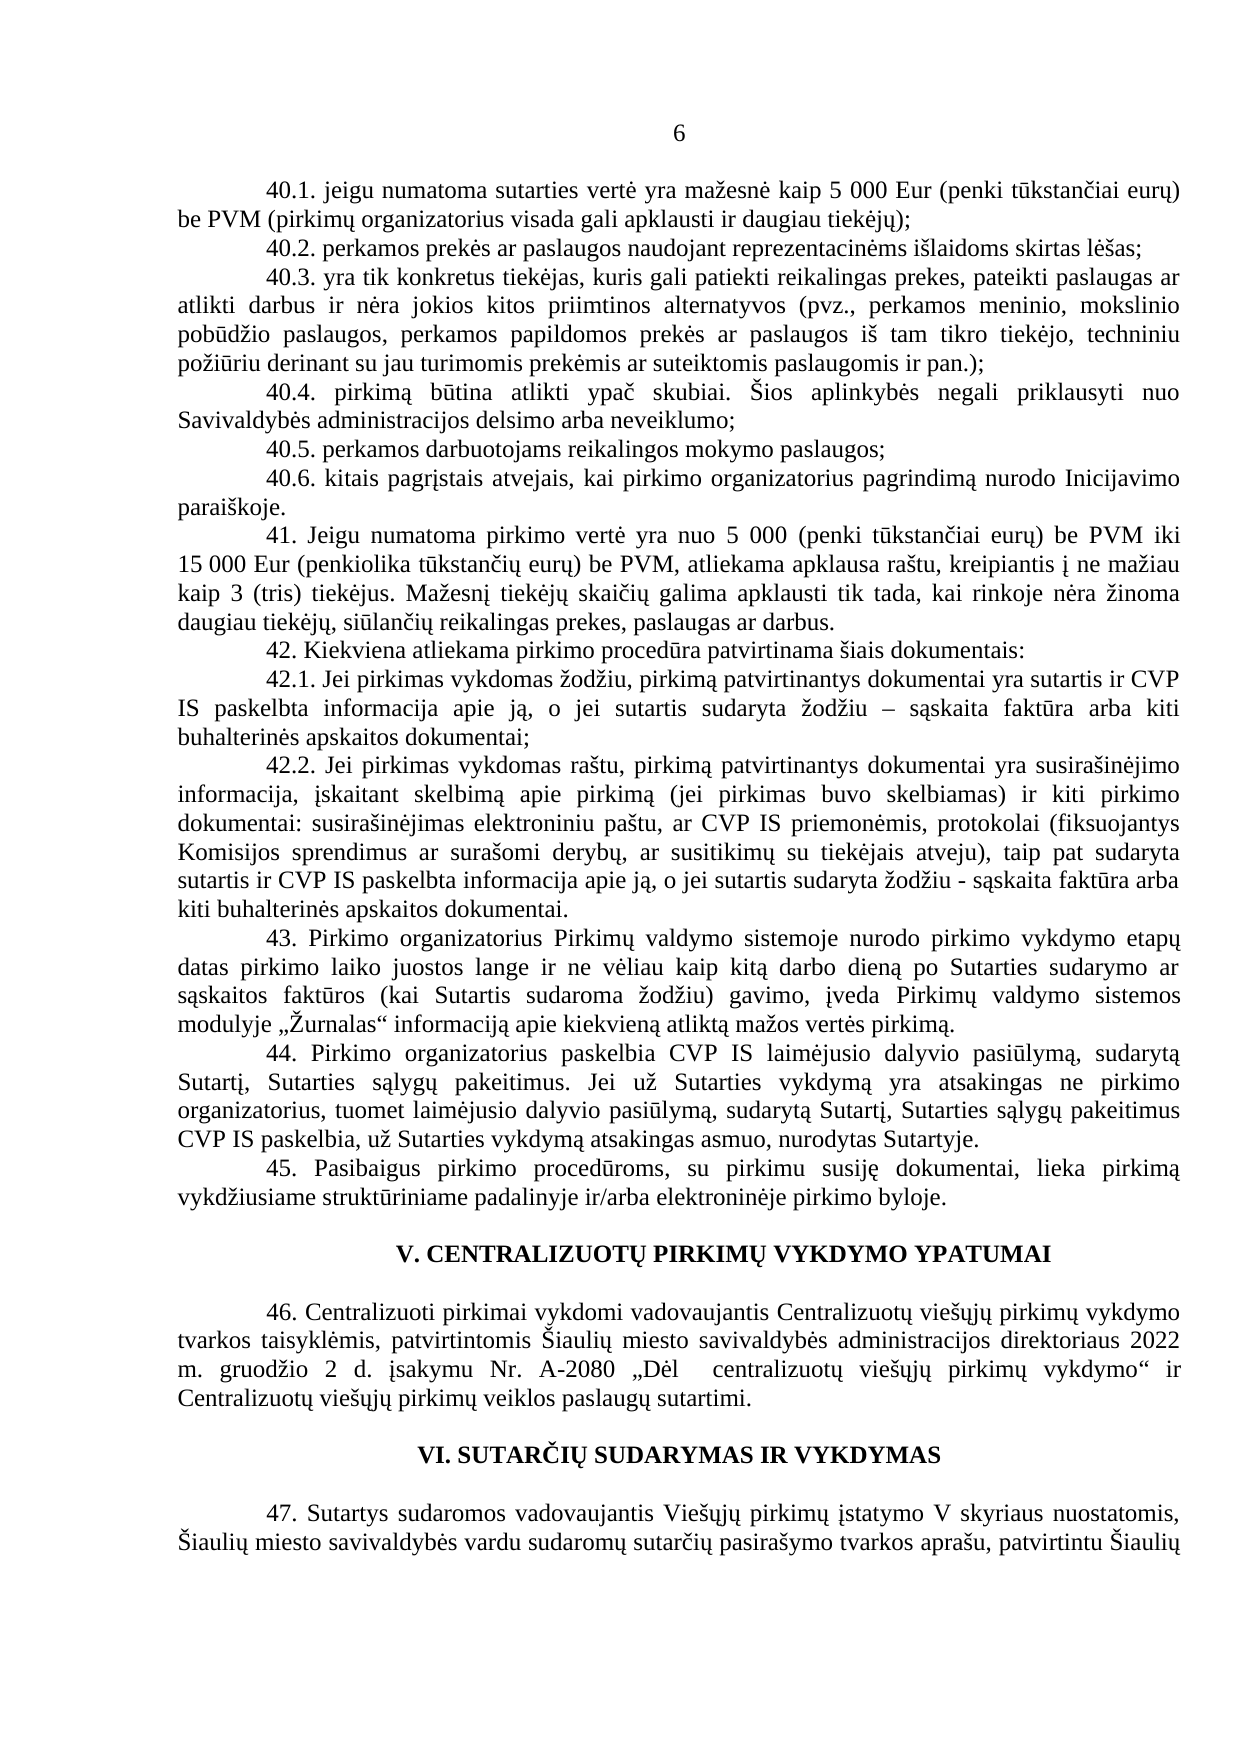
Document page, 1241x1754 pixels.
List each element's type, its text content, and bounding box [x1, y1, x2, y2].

text V. CENTRALIZUOTŲ PIRKIMŲ VYKDYMO YPATUMAI [177, 1239, 1181, 1268]
text 45. Pasibaigus pirkimo procedūroms, su pirkimu susiję dokumentai, lieka pirkimą vykdžiusiame struktūriniame padalinyje ir/arba elektroninėje pirkimo byloje. [177, 1153, 1181, 1211]
text 42. Kiekviena atliekama pirkimo procedūra patvirtinama šiais dokumentais: [177, 636, 1181, 664]
text 46. Centralizuoti pirkimai vykdomi vadovaujantis Centralizuotų viešųjų pirkimų vykdymo tvarkos taisyklėmis, patvirtintomis Šiaulių miesto savivaldybės administracijos direktoriaus 2022 m. gruodžio 2 d. įsakymu Nr. A-2080 „Dėl centralizuotų viešųjų pirkimų vykdymo“ ir Centralizuotų viešųjų pirkimų veiklos paslaugų sutartimi. [177, 1297, 1181, 1412]
text 42.2. Jei pirkimas vykdomas raštu, pirkimą patvirtinantys dokumentai yra susirašinėjimo informacija, įskaitant skelbimą apie pirkimą (jei pirkimas buvo skelbiamas) ir kiti pirkimo dokumentai: susirašinėjimas elektroniniu paštu, ar CVP IS priemonėmis, protokolai (fiksuojantys Komisijos sprendimus ar surašomi derybų, ar susitikimų su tiekėjais atveju), taip pat sudaryta sutartis ir CVP IS paskelbta informacija apie ją, o jei sutartis sudaryta žodžiu - sąskaita faktūra arba kiti buhalterinės apskaitos dokumentai. [177, 751, 1181, 923]
text 44. Pirkimo organizatorius paskelbia CVP IS laimėjusio dalyvio pasiūlymą, sudarytą Sutartį, Sutarties sąlygų pakeitimus. Jei už Sutarties vykdymą yra atsakingas ne pirkimo organizatorius, tuomet laimėjusio dalyvio pasiūlymą, sudarytą Sutartį, Sutarties sąlygų pakeitimus CVP IS paskelbia, už Sutarties vykdymą atsakingas asmuo, nurodytas Sutartyje. [177, 1038, 1181, 1153]
text 40.6. kitais pagrįstais atvejais, kai pirkimo organizatorius pagrindimą nurodo Inicijavimo paraiškoje. [177, 463, 1181, 521]
text 43. Pirkimo organizatorius Pirkimų valdymo sistemoje nurodo pirkimo vykdymo etapų datas pirkimo laiko juostos lange ir ne vėliau kaip kitą darbo dieną po Sutarties sudarymo ar sąskaitos faktūros (kai Sutartis sudaroma žodžiu) gavimo, įveda Pirkimų valdymo sistemos modulyje „Žurnalas“ informaciją apie kiekvieną atliktą mažos vertės pirkimą. [177, 923, 1181, 1038]
text 40.2. perkamos prekės ar paslaugos naudojant reprezentacinėms išlaidoms skirtas lėšas; [177, 233, 1181, 262]
text VI. SUTARČIŲ SUDARYMAS IR VYKDYMAS [177, 1441, 1181, 1469]
text 40.1. jeigu numatoma sutarties vertė yra mažesnė kaip 5 000 Eur (penki tūkstančiai eurų) be PVM (pirkimų organizatorius visada gali apklausti ir daugiau tiekėjų); [177, 176, 1181, 233]
text 41. Jeigu numatoma pirkimo vertė yra nuo 5 000 (penki tūkstančiai eurų) be PVM iki 15 000 Eur (penkiolika tūkstančių eurų) be PVM, atliekama apklausa raštu, kreipiantis į ne mažiau kaip 3 (tris) tiekėjus. Mažesnį tiekėjų skaičių galima apklausti tik tada, kai rinkoje nėra žinoma daugiau tiekėjų, siūlančių reikalingas prekes, paslaugas ar darbus. [177, 521, 1181, 636]
text 40.5. perkamos darbuotojams reikalingos mokymo paslaugos; [177, 434, 1181, 463]
text 47. Sutartys sudaromos vadovaujantis Viešųjų pirkimų įstatymo V skyriaus nuostatomis, Šiaulių miesto savivaldybės vardu sudaromų sutarčių pasirašymo tvarkos aprašu, patvirtintu Šiaulių [177, 1498, 1181, 1556]
text 40.3. yra tik konkretus tiekėjas, kuris gali patiekti reikalingas prekes, pateikti paslaugas ar atlikti darbus ir nėra jokios kitos priimtinos alternatyvos (pvz., perkamos meninio, mokslinio pobūdžio paslaugos, perkamos papildomos prekės ar paslaugos iš tam tikro tiekėjo, techniniu požiūriu derinant su jau turimomis prekėmis ar suteiktomis paslaugomis ir pan.); [177, 262, 1181, 377]
text 40.4. pirkimą būtina atlikti ypač skubiai. Šios aplinkybės negali priklausyti nuo Savivaldybės administracijos delsimo arba neveiklumo; [177, 377, 1181, 434]
text 42.1. Jei pirkimas vykdomas žodžiu, pirkimą patvirtinantys dokumentai yra sutartis ir CVP IS paskelbta informacija apie ją, o jei sutartis sudaryta žodžiu – sąskaita faktūra arba kiti buhalterinės apskaitos dokumentai; [177, 664, 1181, 751]
